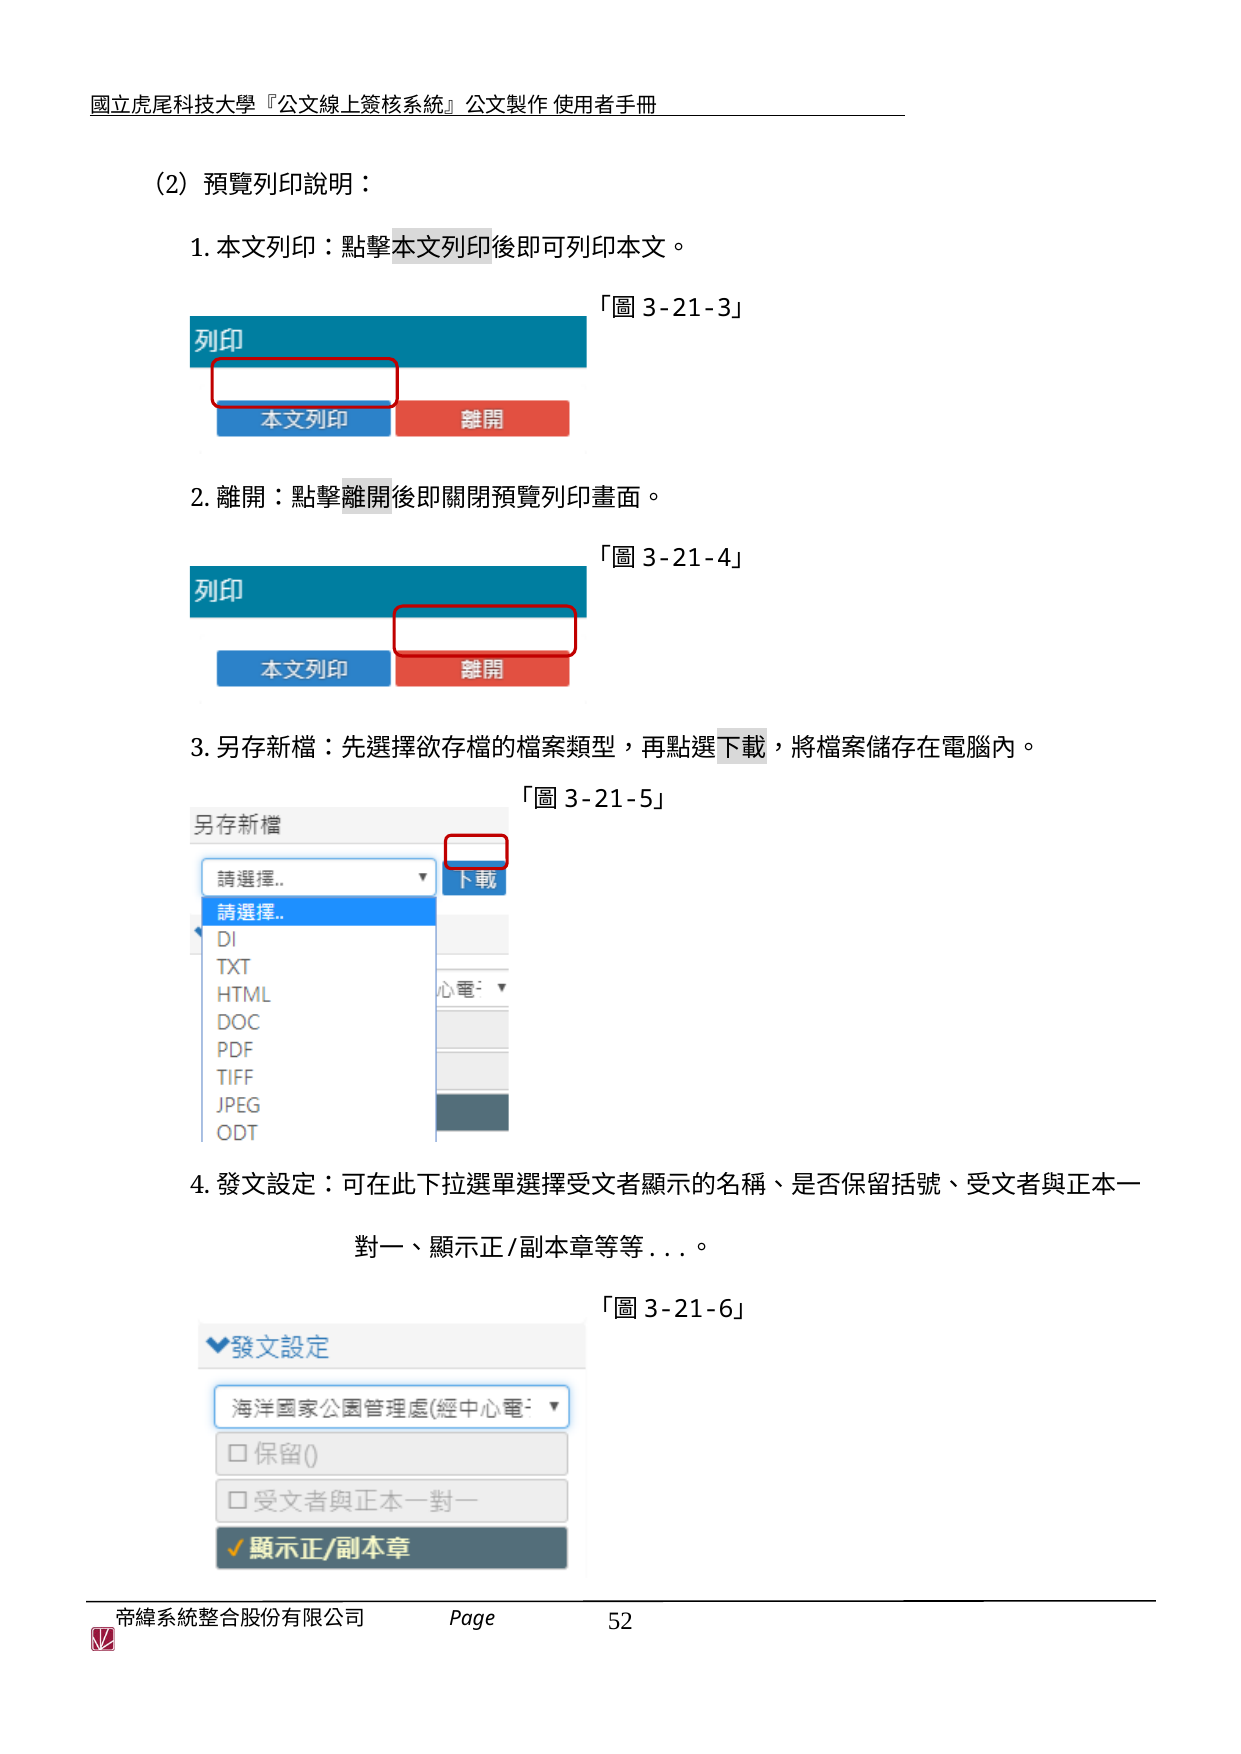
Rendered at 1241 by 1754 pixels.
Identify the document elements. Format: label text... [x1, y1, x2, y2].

text 「圖3-21-3」 [190, 266, 1153, 454]
list 發文設定：可在此下拉選單選擇受文者顯示的名稱、是否保留括號、受文者與正本一對一、顯示正/副本章等等...。 [190, 1141, 1147, 1266]
text 「圖3-21-4」 [190, 516, 1153, 704]
list 預覽列印說明： [140, 141, 1153, 204]
list 離開：點擊離開後即關閉預覽列印畫面。 [190, 454, 1153, 516]
text 「圖3-21-5」 [190, 766, 1153, 1141]
list 另存新檔：先選擇欲存檔的檔案類型，再點選下載，將檔案儲存在電腦內。 [190, 704, 1153, 766]
text 「圖3-21-6」 [190, 1266, 1153, 1579]
list 本文列印：點擊本文列印後即可列印本文。 [190, 204, 1153, 266]
